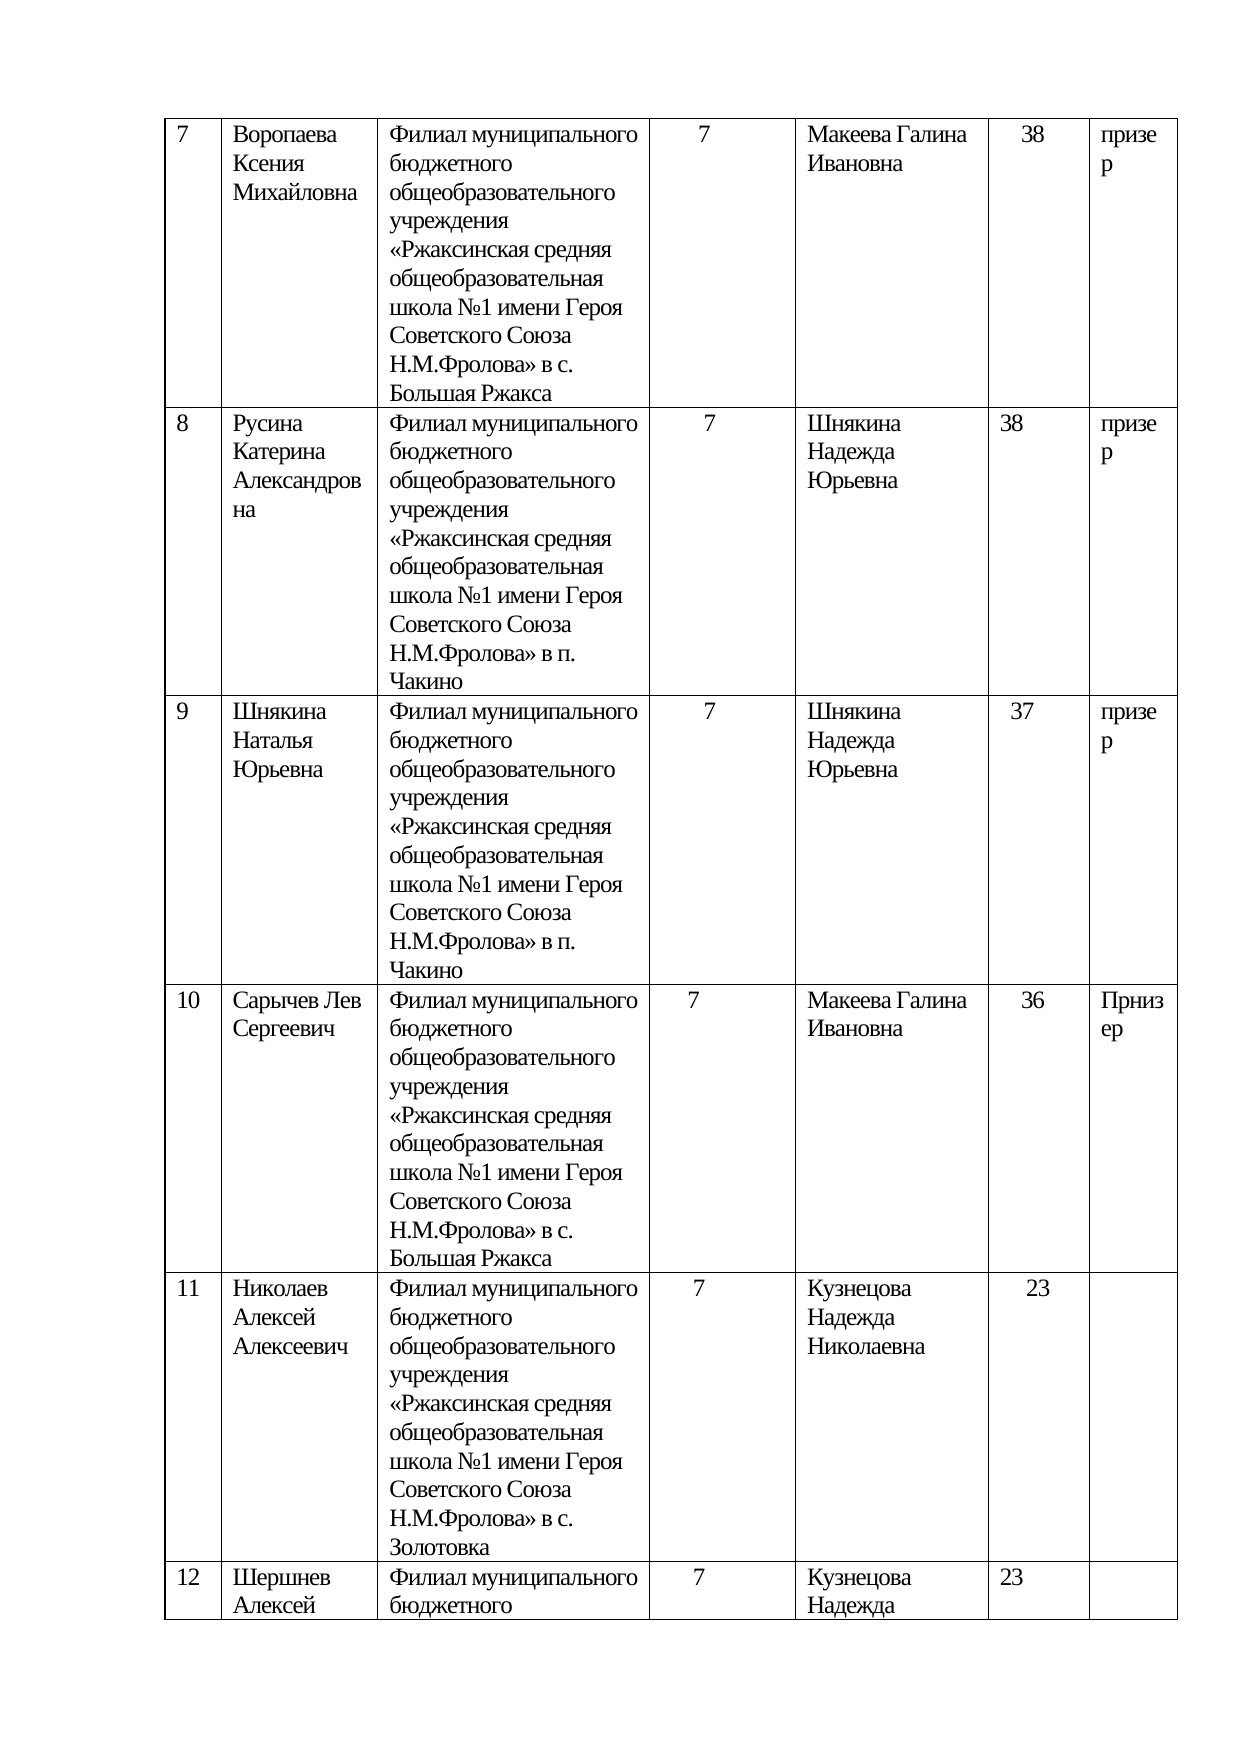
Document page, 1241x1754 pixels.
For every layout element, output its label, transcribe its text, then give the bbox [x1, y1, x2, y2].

table_cell 38 [989, 408, 1089, 695]
table_cell [1178, 407, 1240, 695]
table_cell 23 [989, 1273, 1089, 1561]
table_cell призер [1090, 696, 1177, 984]
table_cell Сарычев Лев Сергеевич [222, 985, 377, 1272]
table_cell Шнякина Надежда Юрьевна [796, 696, 988, 984]
table_cell [1178, 1561, 1240, 1619]
table_cell 12 [166, 1562, 221, 1619]
table_cell 11 [166, 1273, 221, 1561]
table_cell 37 [989, 696, 1089, 984]
table_cell 36 [989, 985, 1089, 1272]
table_cell призер [1090, 119, 1177, 407]
table_cell 7 [650, 119, 795, 407]
table_cell 7 [650, 696, 795, 984]
table_cell Филиал муниципального бюджетного [378, 1562, 649, 1619]
table_cell [1090, 1273, 1177, 1561]
table_cell [1178, 984, 1240, 1272]
table_cell Филиал муниципального бюджетного общеобразовательного учреждения «Ржаксинская средняя общеобразовательная школа №1 имени Героя Советского Союза Н.М.Фролова» в с. Большая Ржакса [378, 119, 649, 407]
table_cell Филиал муниципального бюджетного общеобразовательного учреждения «Ржаксинская средняя общеобразовательная школа №1 имени Героя Советского Союза Н.М.Фролова» в п. Чакино [378, 696, 649, 984]
table_cell 23 [989, 1562, 1089, 1619]
table_cell [1178, 118, 1240, 407]
table_cell 38 [989, 119, 1089, 407]
table_cell 7 [650, 985, 795, 1272]
table_cell Макеева Галина Ивановна [796, 119, 988, 407]
table_cell Филиал муниципального бюджетного общеобразовательного учреждения «Ржаксинская средняя общеобразовательная школа №1 имени Героя Советского Союза Н.М.Фролова» в с. Золотовка [378, 1273, 649, 1561]
table_cell Макеева Галина Ивановна [796, 985, 988, 1272]
table_cell Шершнев Алексей [222, 1562, 377, 1619]
table_cell 7 [650, 408, 795, 695]
table_cell [1090, 1562, 1177, 1619]
table_cell 9 [166, 696, 221, 984]
table_cell 7 [650, 1273, 795, 1561]
table_cell [1178, 695, 1240, 984]
table_cell Шнякина Надежда Юрьевна [796, 408, 988, 695]
table_cell Николаев Алексей Алексеевич [222, 1273, 377, 1561]
table_cell Прнизер [1090, 985, 1177, 1272]
table_cell призер [1090, 408, 1177, 695]
table_cell Шнякина Наталья Юрьевна [222, 696, 377, 984]
table_cell Кузнецова Надежда [796, 1562, 988, 1619]
table_cell Воропаева Ксения Михайловна [222, 119, 377, 407]
table_cell 7 [166, 119, 221, 407]
table_cell Филиал муниципального бюджетного общеобразовательного учреждения «Ржаксинская средняя общеобразовательная школа №1 имени Героя Советского Союза Н.М.Фролова» в п. Чакино [378, 408, 649, 695]
table_cell Кузнецова Надежда Николаевна [796, 1273, 988, 1561]
table_cell 8 [166, 408, 221, 695]
table_cell 7 [650, 1562, 795, 1619]
table_cell Филиал муниципального бюджетного общеобразовательного учреждения «Ржаксинская средняя общеобразовательная школа №1 имени Героя Советского Союза Н.М.Фролова» в с. Большая Ржакса [378, 985, 649, 1272]
table_cell 10 [166, 985, 221, 1272]
table_cell Русина Катерина Александровна [222, 408, 377, 695]
table_cell [1178, 1272, 1240, 1561]
